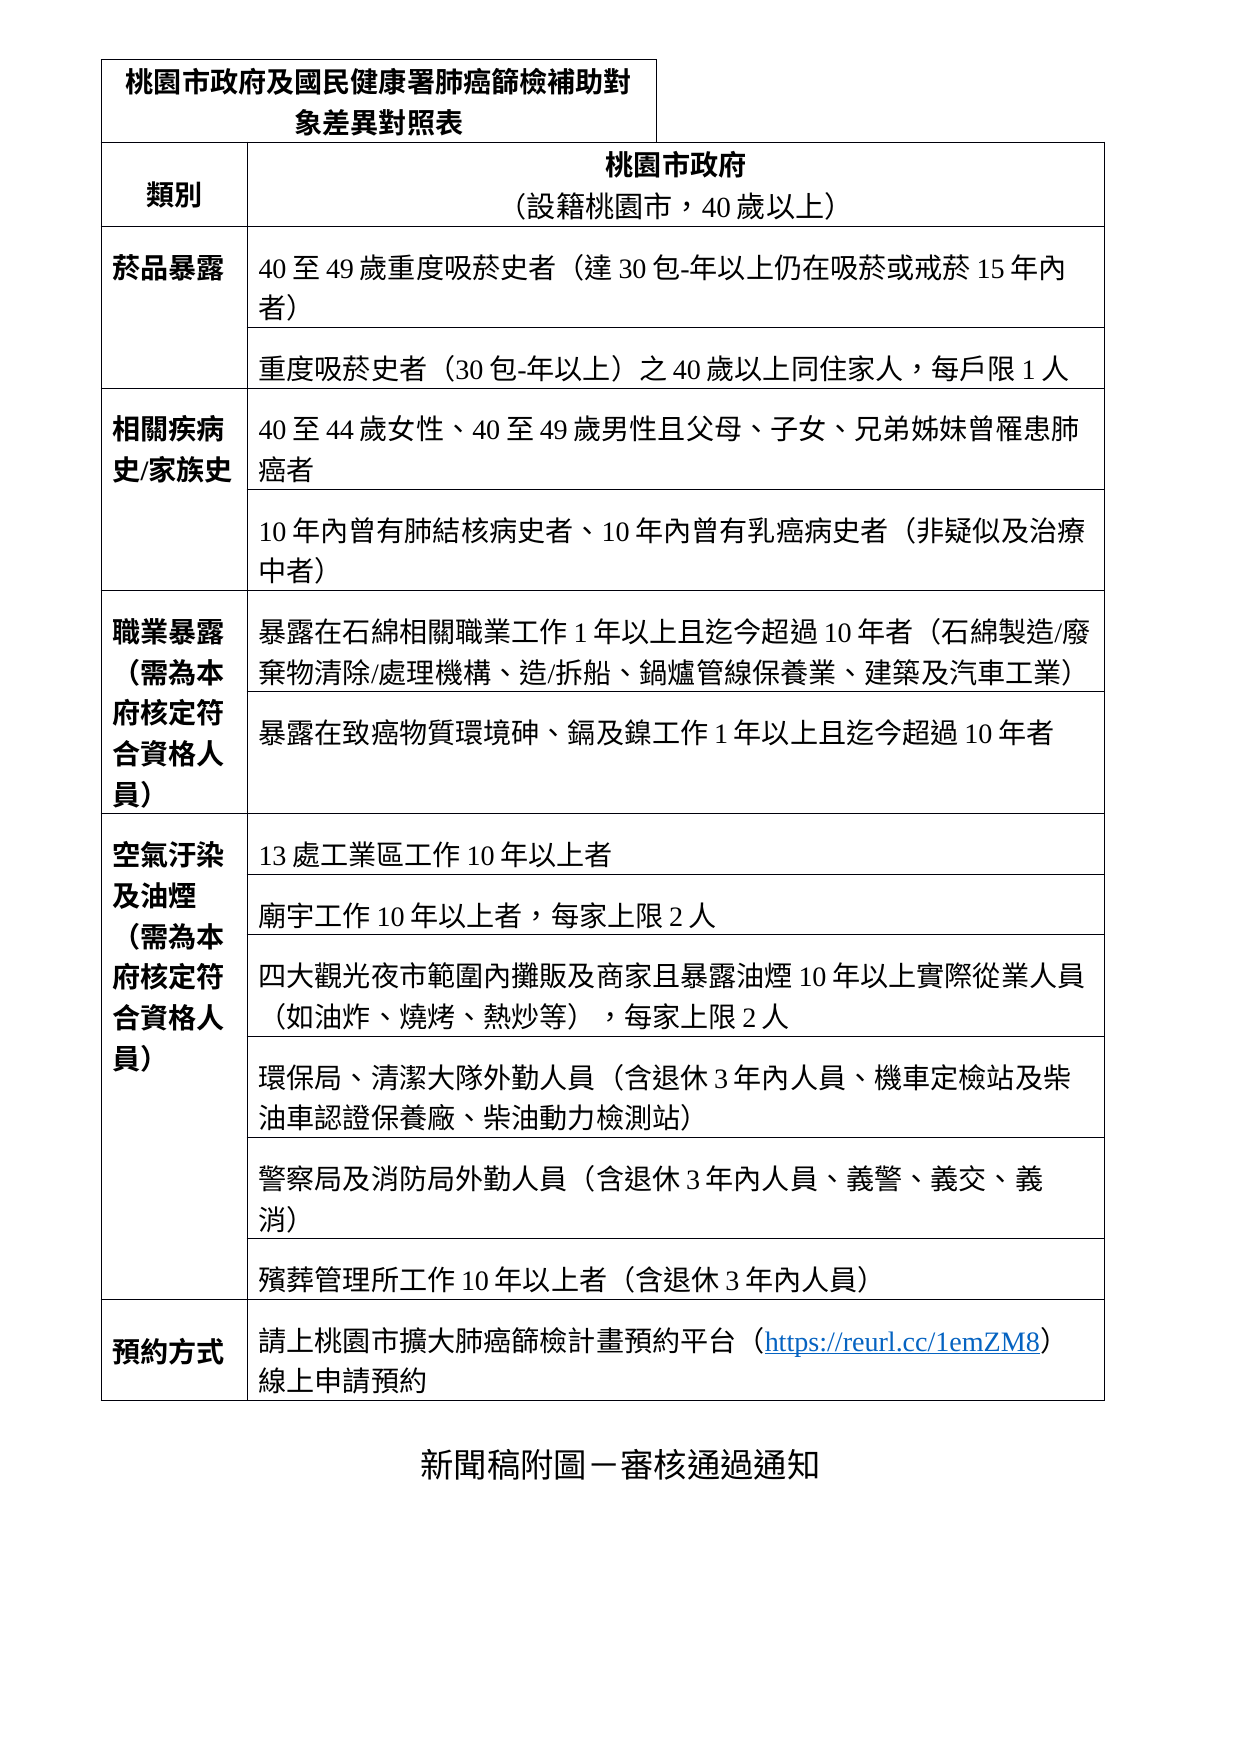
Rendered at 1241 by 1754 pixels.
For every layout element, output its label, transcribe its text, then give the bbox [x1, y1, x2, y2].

table_cell 40至44歲女性、40至49歲男性且父母、子女、兄弟姊妹曾罹患肺癌者 [248, 389, 1104, 489]
table_cell 廟宇工作10年以上者，每家上限2人 [248, 875, 1104, 934]
table_header 桃園市政府及國民健康署肺癌篩檢補助對象差異對照表 [102, 60, 656, 142]
table_cell 重度吸菸史者（30包-年以上）之40歲以上同住家人，每戶限1人 [248, 328, 1104, 387]
table_cell 環保局、清潔大隊外勤人員（含退休3年內人員、機車定檢站及柴油車認證保養廠、柴油動力檢測站） [248, 1037, 1104, 1137]
table_cell 菸品暴露 [102, 227, 247, 387]
table_cell 暴露在石綿相關職業工作1年以上且迄今超過10年者（石綿製造/廢棄物清除/處理機構、造/拆船、鍋爐管線保養業、建築及汽車工業） [248, 591, 1104, 691]
table_cell 殯葬管理所工作10年以上者（含退休3年內人員） [248, 1239, 1104, 1299]
table_cell 暴露在致癌物質環境砷、鎘及鎳工作1年以上且迄今超過10年者 [248, 692, 1104, 813]
table_cell 桃園市政府 （設籍桃園市，40歲以上） [248, 143, 1104, 226]
table_cell 職業暴露（需為本府核定符合資格人員） [102, 591, 247, 813]
table_cell 40至49歲重度吸菸史者（達30包-年以上仍在吸菸或戒菸15年內者） [248, 227, 1104, 327]
table_cell 相關疾病史/家族史 [102, 389, 247, 590]
text 新聞稿附圖－審核通過通知 [112, 1439, 1128, 1487]
table_cell 四大觀光夜市範圍內攤販及商家且暴露油煙10年以上實際從業人員（如油炸、燒烤、熱炒等），每家上限2人 [248, 935, 1104, 1036]
table_cell 請上桃園市擴大肺癌篩檢計畫預約平台（https://reurl.cc/1emZM8）線上申請預約 [248, 1300, 1104, 1400]
table_cell 空氣汙染及油煙（需為本府核定符合資格人員） [102, 814, 247, 1299]
table_cell 預約方式 [102, 1300, 247, 1400]
table_cell 13處工業區工作10年以上者 [248, 814, 1104, 874]
table_cell 警察局及消防局外勤人員（含退休3年內人員、義警、義交、義消） [248, 1138, 1104, 1238]
table_cell 類別 [102, 143, 247, 226]
table_cell 10年內曾有肺結核病史者、10年內曾有乳癌病史者（非疑似及治療中者） [248, 490, 1104, 590]
